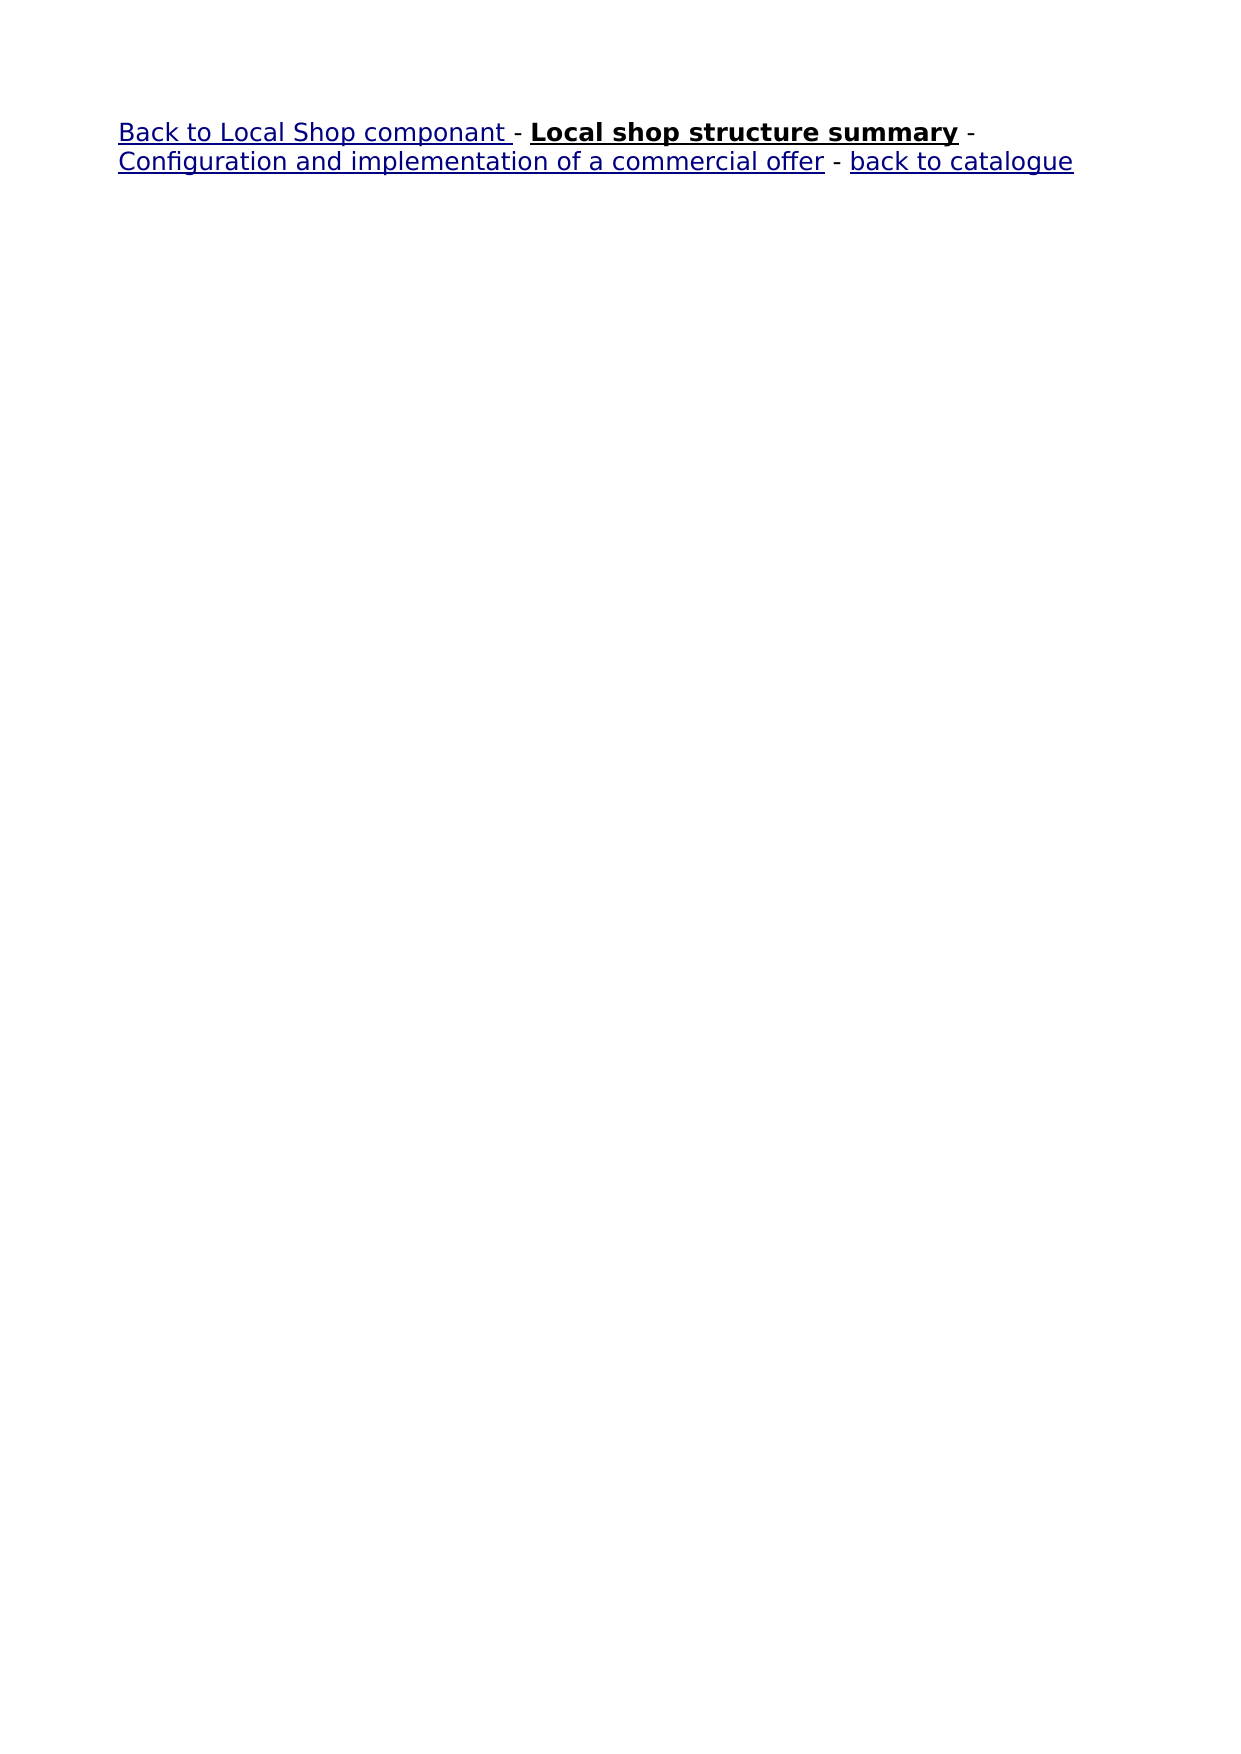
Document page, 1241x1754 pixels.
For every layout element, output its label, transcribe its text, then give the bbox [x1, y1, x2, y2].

text Back to Local Shop componant - Local shop structure summary - Configuration and implementation of a commercial offer - back to catalogue [118, 118, 1122, 176]
